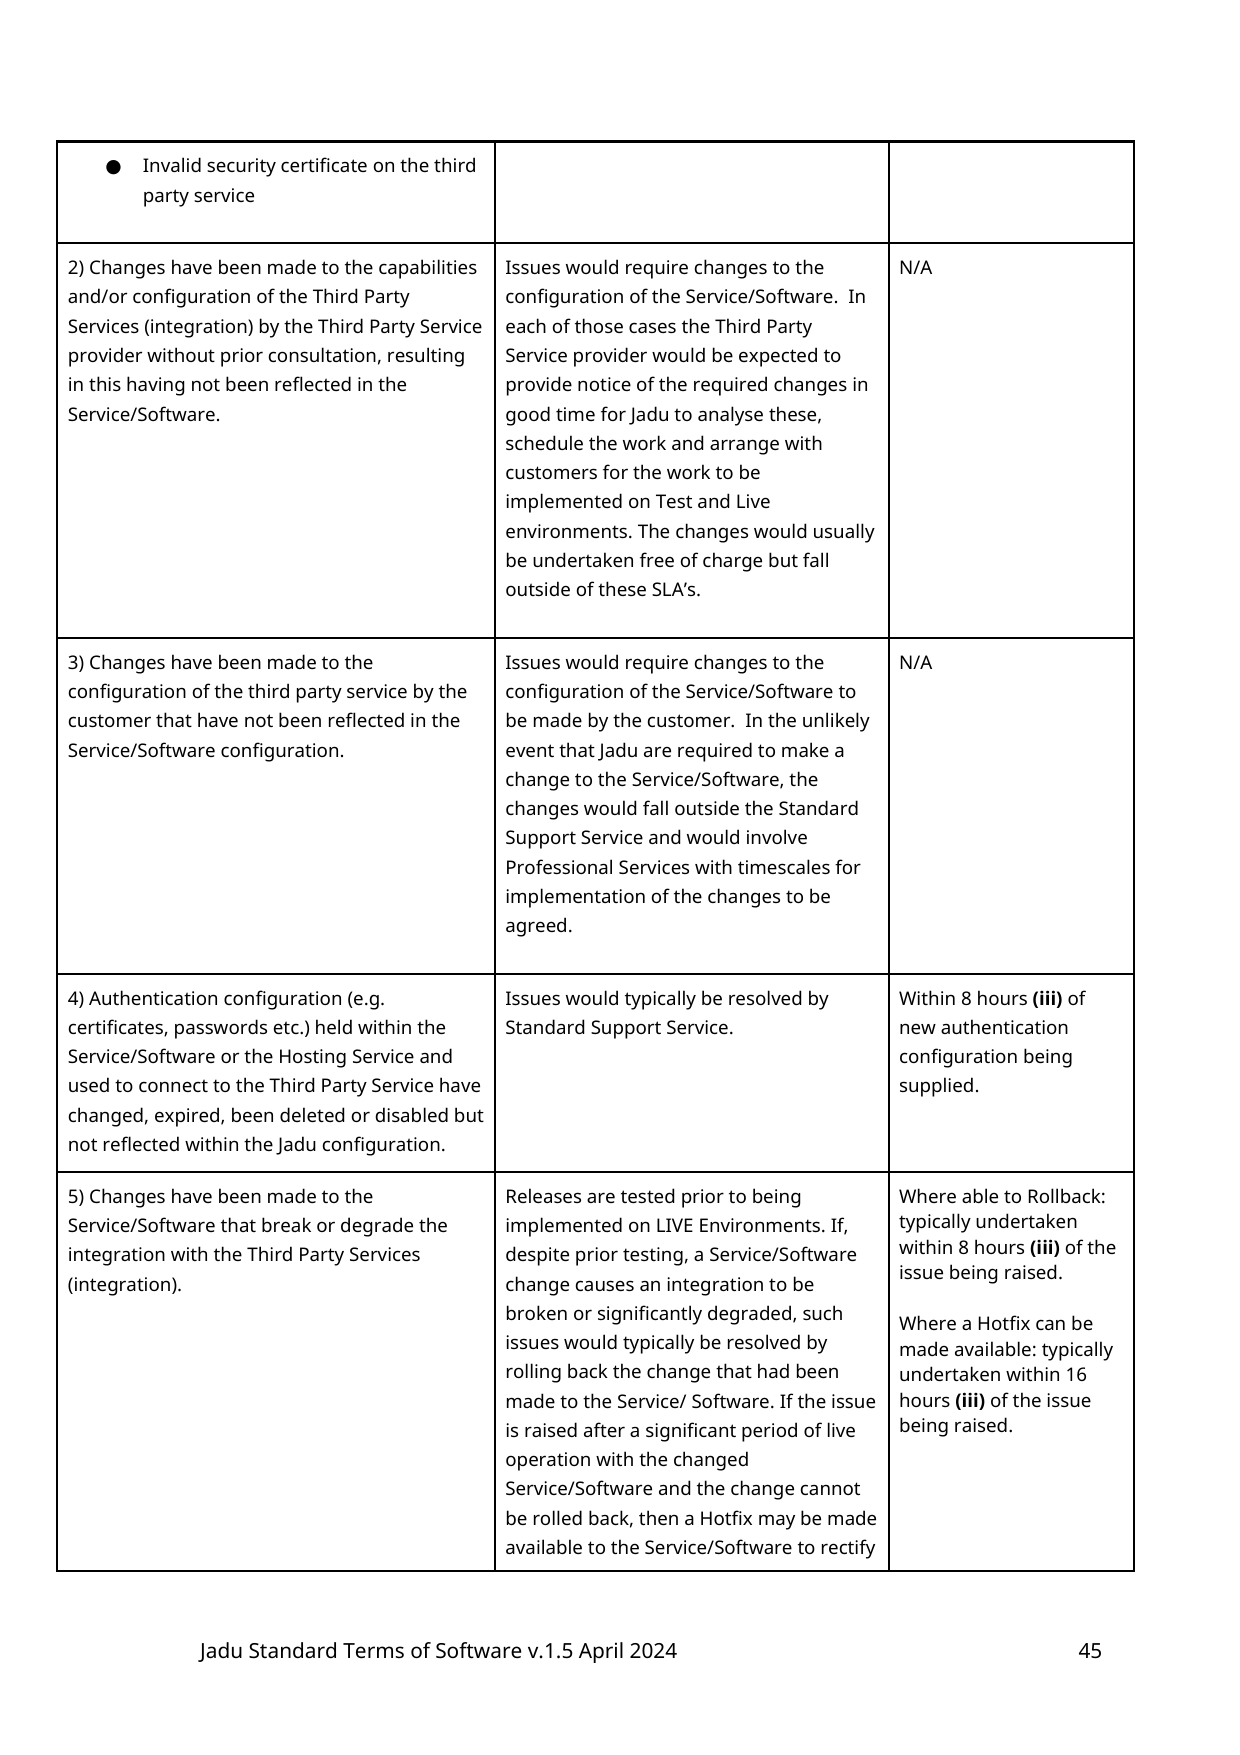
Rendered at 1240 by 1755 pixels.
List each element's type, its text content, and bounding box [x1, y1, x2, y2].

table_cell [496, 143, 888, 242]
table_cell 4) Authentication configuration (e.g. certificates, passwords etc.) held within the Service/Software or the Hosting Service and used to connect to the Third Party Service have changed, expired, been deleted or disabled but not reflected within the Jadu configuration. [58, 975, 494, 1171]
table_header [49, 130, 1174, 1583]
table_cell 1) Connectivity failure between the Service/Software and the Third Party Service (integration), possibly as a result of: Third party service outage Network connectivity failure Invalid security certificate on the third party service [58, 143, 494, 242]
table_cell Issues would require changes to the configuration of the Service/Software to be made by the customer. In the unlikely event that Jadu are required to make a change to the Service/Software, the changes would fall outside the Standard Support Service and would involve Professional Services with timescales for implementation of the changes to be agreed. [496, 639, 888, 972]
table_cell Issues would require changes to the configuration of the Service/Software. In each of those cases the Third Party Service provider would be expected to provide notice of the required changes in good time for Jadu to analyse these, schedule the work and arrange with customers for the work to be implemented on Test and Live environments. The changes would usually be undertaken free of charge but fall outside of these SLA’s. [496, 244, 888, 637]
table_cell Releases are tested prior to being implemented on LIVE Environments. If, despite prior testing, a Service/Software change causes an integration to be broken or significantly degraded, such issues would typically be resolved by rolling back the change that had been made to the Service/ Software. If the issue is raised after a significant period of live operation with the changed Service/Software and the change cannot be rolled back, then a Hotfix may be made available to the Service/Software to rectify [496, 1173, 888, 1570]
table_cell 3) Changes have been made to the configuration of the third party service by the customer that have not been reflected in the Service/Software configuration. [58, 639, 494, 972]
table_cell N/A [890, 244, 1133, 637]
table_cell [890, 143, 1133, 242]
table_cell 5) Changes have been made to the Service/Software that break or degrade the integration with the Third Party Services (integration). [58, 1173, 494, 1570]
table_cell Where able to Rollback: typically undertaken within 8 hours (iii) of the issue being raised. Where a Hotfix can be made available: typically undertaken within 16 hours (iii) of the issue being raised. [890, 1173, 1133, 1570]
table_cell Within 8 hours (iii) of new authentication configuration being supplied. [890, 975, 1133, 1171]
table_cell 2) Changes have been made to the capabilities and/or configuration of the Third Party Services (integration) by the Third Party Service provider without prior consultation, resulting in this having not been reflected in the Service/Software. [58, 244, 494, 637]
table_cell N/A [890, 639, 1133, 972]
table_cell Issues would typically be resolved by Standard Support Service. [496, 975, 888, 1171]
